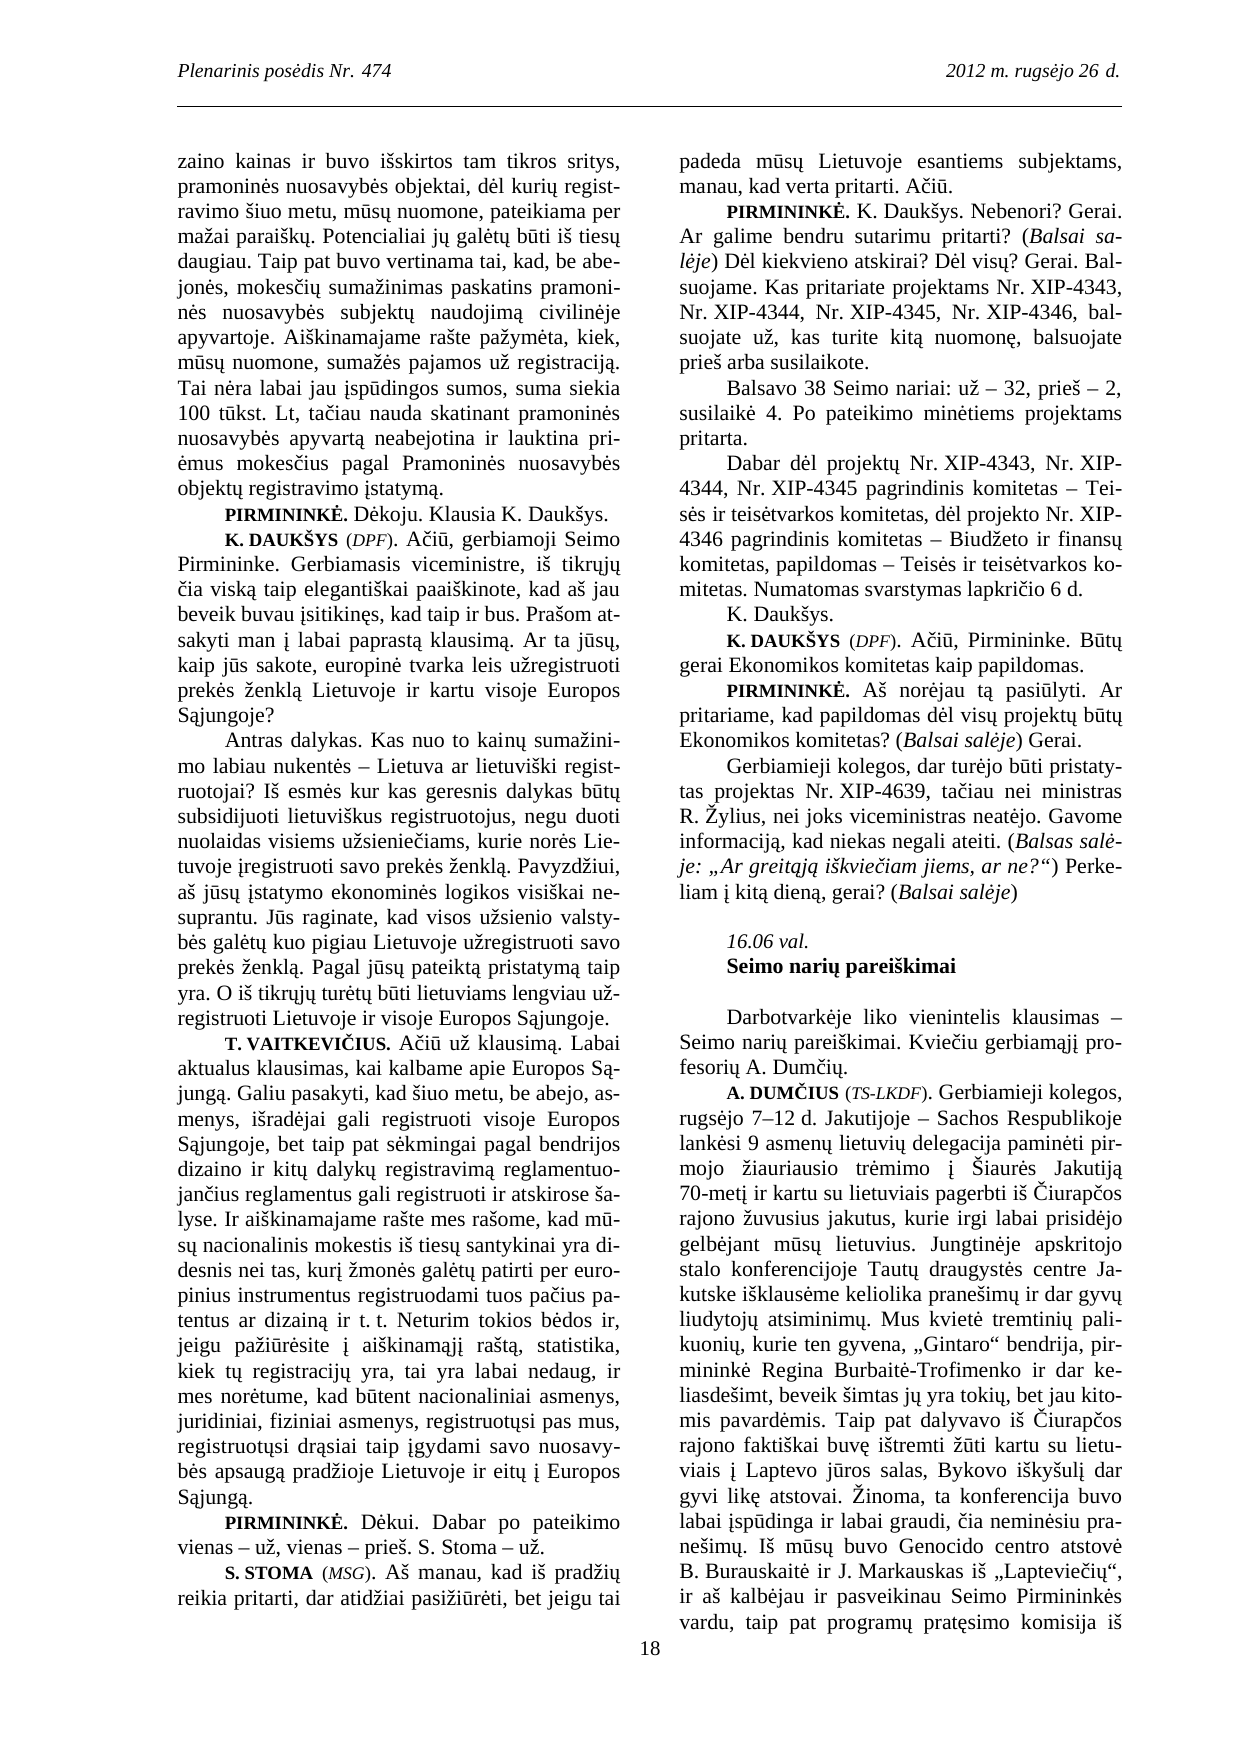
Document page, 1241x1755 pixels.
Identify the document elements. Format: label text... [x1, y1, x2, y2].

text Sei­mo na­rių pa­reiš­ki­mai [679, 953, 1122, 978]
text A. DUMČIUS (TS-LKDF). Ger­bia­mie­ji ko­le­gos, rug­sė­jo 7–12 d. Ja­ku­ti­jo­je – Sa­chos Res­pub­li­ko­je lan­kė­si 9 as­me­nų lie­tu­vių de­le­ga­ci­ja pa­mi­nė­ti pir­mo­jo žiau­riau­sio trė­mi­mo į Šiau­rės Ja­ku­ti­ją 70‑me­tį ir kar­tu su lie­tu­viais pa­gerb­ti iš Čiu­rap­čos ra­jo­no žu­vu­sius ja­ku­tus, ku­rie ir­gi la­bai pri­si­dė­jo gel­bė­jant mū­sų lie­tu­vius. Jung­ti­nė­je ap­skri­to­jo sta­lo kon­fe­ren­ci­jo­je Tau­tų drau­gys­tės cen­tre Ja­kut­ske iš­klau­sė­me ke­lio­li­ka pra­ne­ši­mų ir dar gy­vų liu­dy­to­jų at­si­mi­ni­mų. Mus kvie­tė trem­ti­nių pa­li­kuo­nių, ku­rie ten gy­ve­na, „Gin­ta­ro“ ben­dri­ja, pir­mi­nin­kė Re­gi­na Bur­bai­tė-Tro­fi­men­ko ir dar ke­lias­de­šimt, be­veik šim­tas jų yra to­kių, bet jau ki­to­mis pa­var­dė­mis. Taip pat da­ly­va­vo iš Čiu­rap­čos ra­jo­no fak­tiš­kai bu­vę iš­trem­ti žū­ti kar­tu su lie­tu­viais į Lap­te­vo jū­ros sa­las, By­ko­vo iš­ky­šu­lį dar gy­vi li­kę at­sto­vai. Ži­no­ma, ta kon­fe­ren­ci­ja bu­vo la­bai įspū­din­ga ir la­bai grau­di, čia ne­mi­nė­siu pra­ne­ši­mų. Iš mū­sų bu­vo Ge­no­ci­do cen­tro at­sto­vė B. Bu­raus­kai­tė ir J. Mar­kaus­kas iš „Lap­te­vie­čių“, ir aš kal­bė­jau ir pa­svei­ki­nau Sei­mo Pir­mi­nin­kės var­du, taip pat pro­gra­mų pra­tę­si­mo ko­mi­si­ja iš [679, 1079, 1122, 1634]
text Dar­bo­tvarkėje li­ko vie­nin­te­lis klau­si­mas – Sei­mo na­rių pa­reiš­ki­mai. Kvie­čiu ger­bia­mą­jį pro­fe­so­rių A. Dum­čių. [679, 1004, 1122, 1079]
text pa­de­da mū­sų Lie­tu­vo­je esan­tiems sub­jek­tams, ma­nau, kad ver­ta pri­tar­ti. Ačiū. [679, 148, 1122, 198]
text 16.06 val. [726, 929, 1122, 953]
text K. Dauk­šys. [679, 601, 1122, 627]
text Bal­sa­vo 38 Sei­mo na­riai: už – 32, prieš – 2, su­si­lai­kė 4. Po pa­tei­ki­mo mi­nė­tiems pro­jek­tams pri­tar­ta. [679, 374, 1122, 450]
text PIRMININKĖ. K. Dauk­šys. Ne­be­no­ri? Ge­rai. Ar ga­li­me ben­dru su­ta­ri­mu pri­tar­ti? (Bal­sai sa­lėje) Dėl kiek­vie­no at­ski­rai? Dėl vi­sų? Ge­rai. Bal­suo­jame. Kas pri­ta­ria­te pro­jek­tams Nr. XIP-4343, Nr. XIP-4344, Nr. XIP-4345, Nr. XIP-4346, bal­suo­ja­te už, kas tu­ri­te ki­tą nuo­mo­nę, bal­suo­ja­te prieš ar­ba su­si­lai­ko­te. [679, 198, 1122, 374]
text K. DAUKŠYS (DPF). Ačiū, Pir­mi­nin­ke. Bū­tų ge­rai Eko­no­mi­kos ko­mi­te­tas kaip pa­pil­do­mas. [679, 627, 1122, 677]
text Ant­ras da­ly­kas. Kas nuo to kai­nų su­ma­ži­ni­mo la­biau nu­ken­tės – Lie­tu­va ar lie­tu­viš­ki re­gist­ruo­to­jai? Iš es­mės kur kas ge­res­nis da­ly­kas bū­tų sub­si­di­juo­ti lie­tu­viš­kus re­gist­ruo­to­jus, ne­gu duo­ti nuo­lai­das vi­siems už­sie­nie­čiams, ku­rie no­rės Lie­tu­vo­je įre­gist­ruo­ti sa­vo pre­kės žen­klą. Pa­vyz­džiui, aš jū­sų įsta­ty­mo eko­no­mi­nės lo­gi­kos vi­siš­kai ne­su­pran­tu. Jūs ra­gi­na­te, kad vi­sos už­sie­nio vals­ty­bės ga­lė­tų kuo pi­giau Lie­tu­vo­je už­re­gist­ruo­ti sa­vo pre­kės žen­klą. Pa­gal jū­sų pa­teik­tą pri­sta­ty­mą taip yra. O iš tik­rų­jų tu­rė­tų bū­ti lie­tu­viams leng­viau už­re­gist­ruo­ti Lie­tu­vo­je ir vi­so­je Eu­ro­pos Są­jun­go­je. [177, 727, 620, 1030]
text Da­bar dėl pro­jek­tų Nr. XIP-4343, Nr. XIP-4344, Nr. XIP-4345 pa­grin­di­nis ko­mi­te­tas – Tei­sės ir tei­sėt­var­kos ko­mi­te­tas, dėl pro­jek­to Nr. XIP-4346 pa­grin­di­nis ko­mi­te­tas – Biu­dže­to ir fi­nan­sų ko­mi­te­tas, pa­pil­do­mas – Tei­sės ir tei­sėt­var­kos ko­mi­te­tas. Nu­ma­to­mas svars­ty­mas lap­kri­čio 6 d. [679, 450, 1122, 601]
text K. DAUKŠYS (DPF). Ačiū, ger­bia­mo­ji Sei­mo Pir­mi­nin­ke. Ger­bia­ma­sis vi­ce­mi­nist­re, iš tik­rų­jų čia vis­ką taip ele­gan­tiš­kai pa­aiš­ki­no­te, kad aš jau be­veik bu­vau įsi­ti­ki­nęs, kad taip ir bus. Pra­šom at­sa­ky­ti man į la­bai pa­pras­tą klau­si­mą. Ar ta jū­sų, kaip jūs sa­ko­te, eu­ro­pi­nė tvar­ka leis už­re­gist­ruo­ti pre­kės žen­klą Lie­tu­vo­je ir kar­tu vi­so­je Eu­ro­pos Są­jun­go­je? [177, 526, 620, 727]
text PIRMININKĖ. Dė­kui. Da­bar po pa­tei­ki­mo vie­nas – už, vie­nas – prieš. S. Sto­ma – už. [177, 1509, 620, 1559]
text S. STOMA (MSG). Aš ma­nau, kad iš pra­džių rei­kia pri­tar­ti, dar ati­džiai pa­si­žiū­rė­ti, bet jei­gu tai [177, 1559, 620, 1610]
text Ger­bia­mie­ji ko­le­gos, dar tu­rė­jo bū­ti pri­sta­ty­tas pro­jek­tas Nr. XIP-4639, ta­čiau nei mi­nist­ras R. Žy­lius, nei joks vi­ce­mi­nist­ras ne­at­ėjo. Ga­vo­me in­for­ma­ci­ją, kad nie­kas ne­ga­li at­ei­ti. (Bal­sas sa­lė­je: „Ar grei­tą­ją iš­kvie­čiam jiems, ar ne?“) Per­ke­liam į ki­tą die­ną, ge­rai? (Bal­sai sa­lė­je) [679, 753, 1122, 904]
text PIRMININKĖ. Dė­ko­ju. Klau­sia K. Dauk­šys. [177, 501, 620, 526]
text zai­no kai­nas ir bu­vo iš­skir­tos tam tik­ros sri­tys, pra­mo­ni­nės nuo­sa­vy­bės ob­jek­tai, dėl ku­rių re­gist­ra­vi­mo šiuo me­tu, mū­sų nuo­mo­ne, pa­tei­kia­ma per ma­žai pa­raiš­kų. Po­ten­cia­liai jų ga­lė­tų bū­ti iš tie­sų dau­giau. Taip pat bu­vo ver­ti­na­ma tai, kad, be abe­jo­nės, mo­kes­čių su­ma­ži­ni­mas pa­ska­tins pra­mo­ni­nės nuo­sa­vy­bės sub­jek­tų nau­do­ji­mą ci­vi­li­nė­je apy­var­to­je. Aiš­ki­na­ma­ja­me raš­te pa­žy­mė­ta, kiek, mū­sų nuo­mo­ne, su­ma­žės pa­ja­mos už re­gist­ra­ci­ją. Tai nė­ra la­bai jau įspū­din­gos su­mos, su­ma sie­kia 100 tūkst. Lt, ta­čiau nau­da ska­ti­nant pra­mo­ni­nės nuo­sa­vy­bės apy­var­tą ne­abe­jo­ti­na ir lauk­ti­na pri­ėmus mo­kes­čius pa­gal Pra­mo­ni­nės nuo­sa­vy­bės ob­jek­tų re­gist­ra­vi­mo įsta­ty­mą. [177, 148, 620, 501]
text PIRMININKĖ. Aš no­rė­jau tą pa­siū­ly­ti. Ar pri­ta­ria­me, kad pa­pil­do­mas dėl vi­sų pro­jek­tų bū­tų Eko­no­mi­kos ko­mi­te­tas? (Bal­sai sa­lė­je) Ge­rai. [679, 677, 1122, 753]
text T. VAITKEVIČIUS. Ačiū už klau­si­mą. La­bai ak­tu­a­lus klau­si­mas, kai kal­ba­me apie Eu­ro­pos Są­jun­gą. Ga­liu pa­sa­ky­ti, kad šiuo me­tu, be abe­jo, as­me­nys, iš­ra­dė­jai ga­li re­gist­ruo­ti vi­so­je Eu­ro­pos Są­jun­go­je, bet taip pat sėk­min­gai pa­gal ben­dri­jos di­zai­no ir ki­tų da­ly­kų re­gist­ra­vi­mą reg­la­men­tuo­jan­čius reg­la­men­tus ga­li re­gist­ruo­ti ir at­ski­ro­se ša­ly­se. Ir aiš­ki­na­ma­ja­me raš­te mes ra­šo­me, kad mū­sų na­cio­na­li­nis mo­kes­tis iš tie­sų san­ty­ki­nai yra di­des­nis nei tas, ku­rį žmo­nės ga­lė­tų pa­tir­ti per eu­ro­pi­nius in­stru­men­tus re­gist­ruo­da­mi tuos pa­čius pa­ten­tus ar di­zai­ną ir t. t. Ne­tu­rim to­kios bė­dos ir, jei­gu pa­žiū­rė­si­te į aiš­ki­na­mą­jį raš­tą, sta­tis­ti­ka, kiek tų re­gist­ra­ci­jų yra, tai yra la­bai ne­daug, ir mes no­rė­tu­me, kad bū­tent na­cio­na­li­niai as­me­nys, ju­ri­di­niai, fi­zi­niai as­me­nys, re­gist­ruo­tų­si pas mus, re­gist­ruo­tų­si drą­siai taip įgy­da­mi sa­vo nuo­sa­vy­bės ap­sau­gą pra­džio­je Lie­tu­vo­je ir ei­tų į Eu­ro­pos Są­jun­gą. [177, 1030, 620, 1509]
